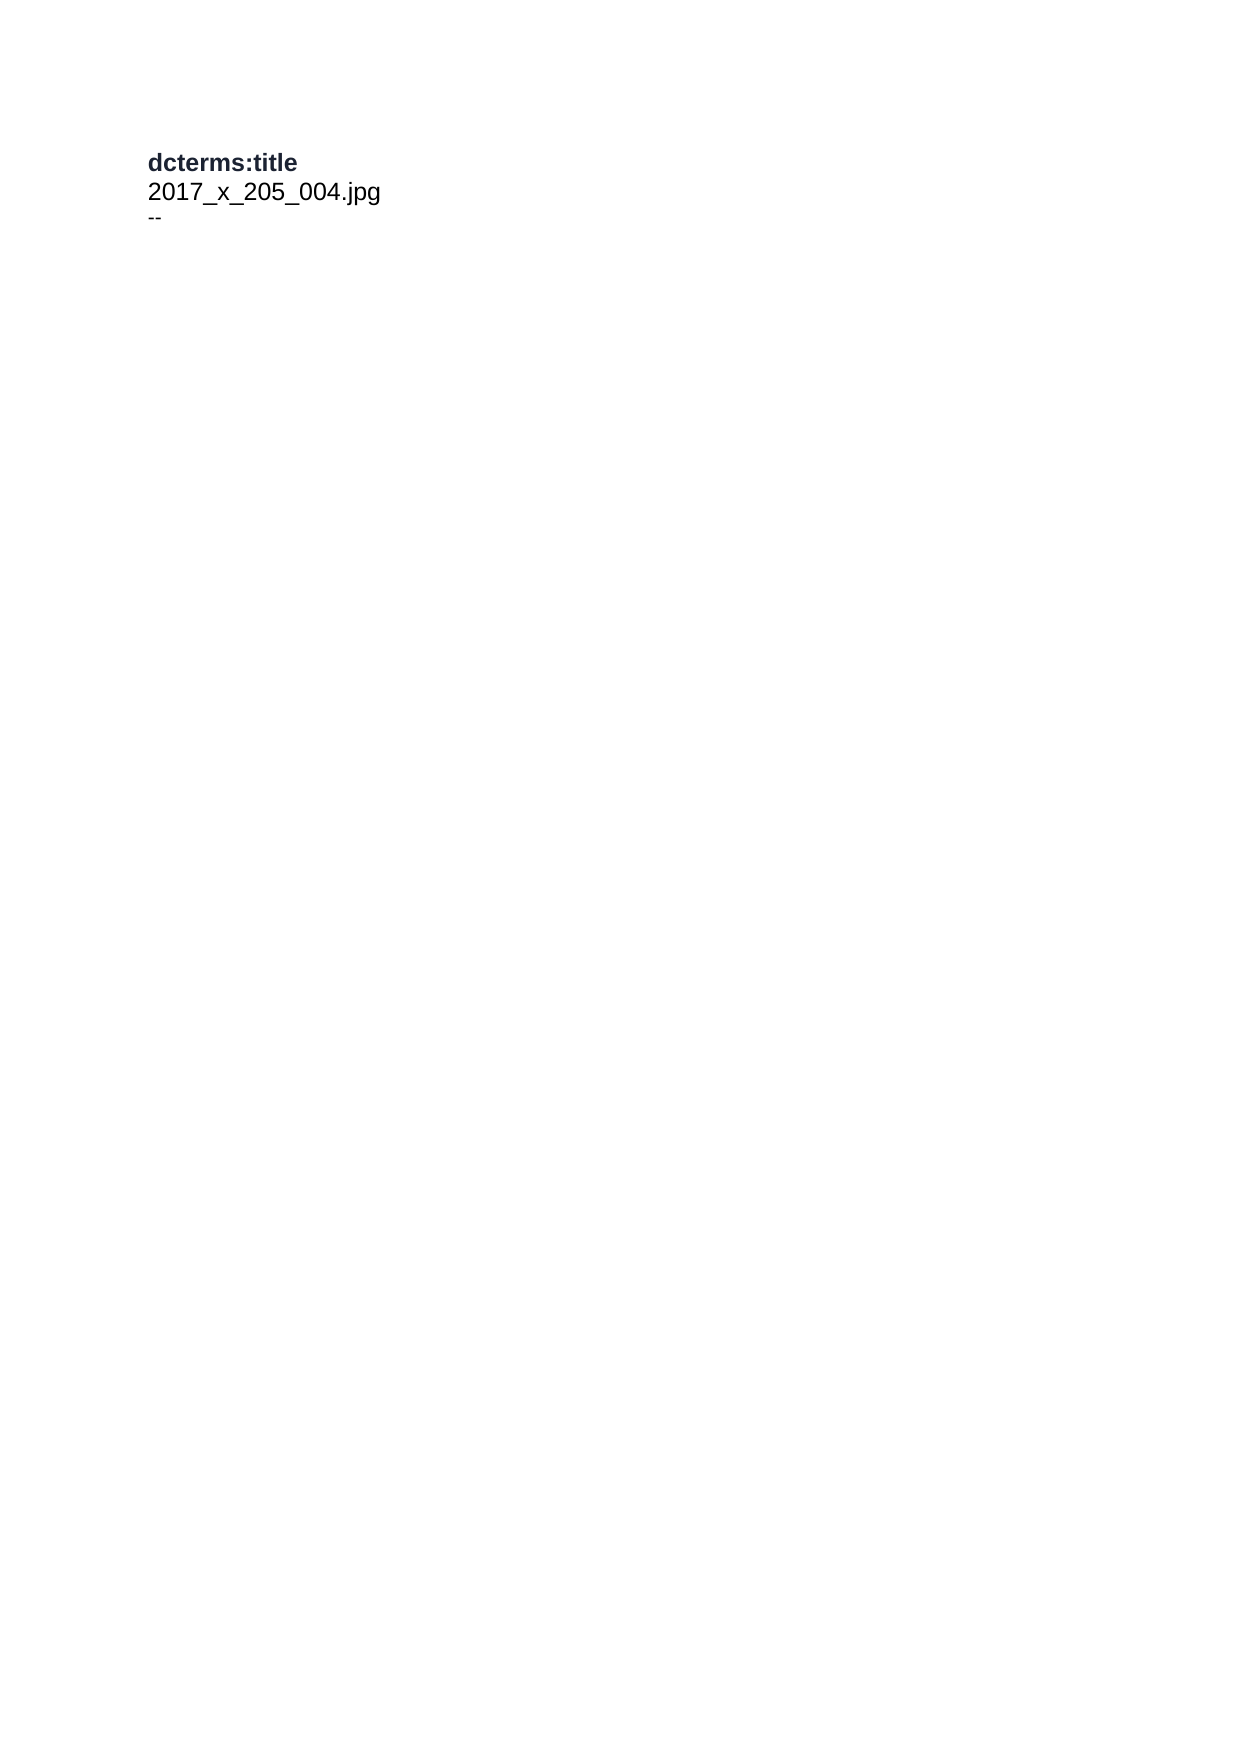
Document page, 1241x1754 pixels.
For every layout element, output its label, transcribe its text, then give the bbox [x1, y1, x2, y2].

text -- [148, 205, 1092, 229]
text dcterms:title [148, 148, 1092, 176]
text 2017_x_205_004.jpg [148, 176, 1092, 205]
